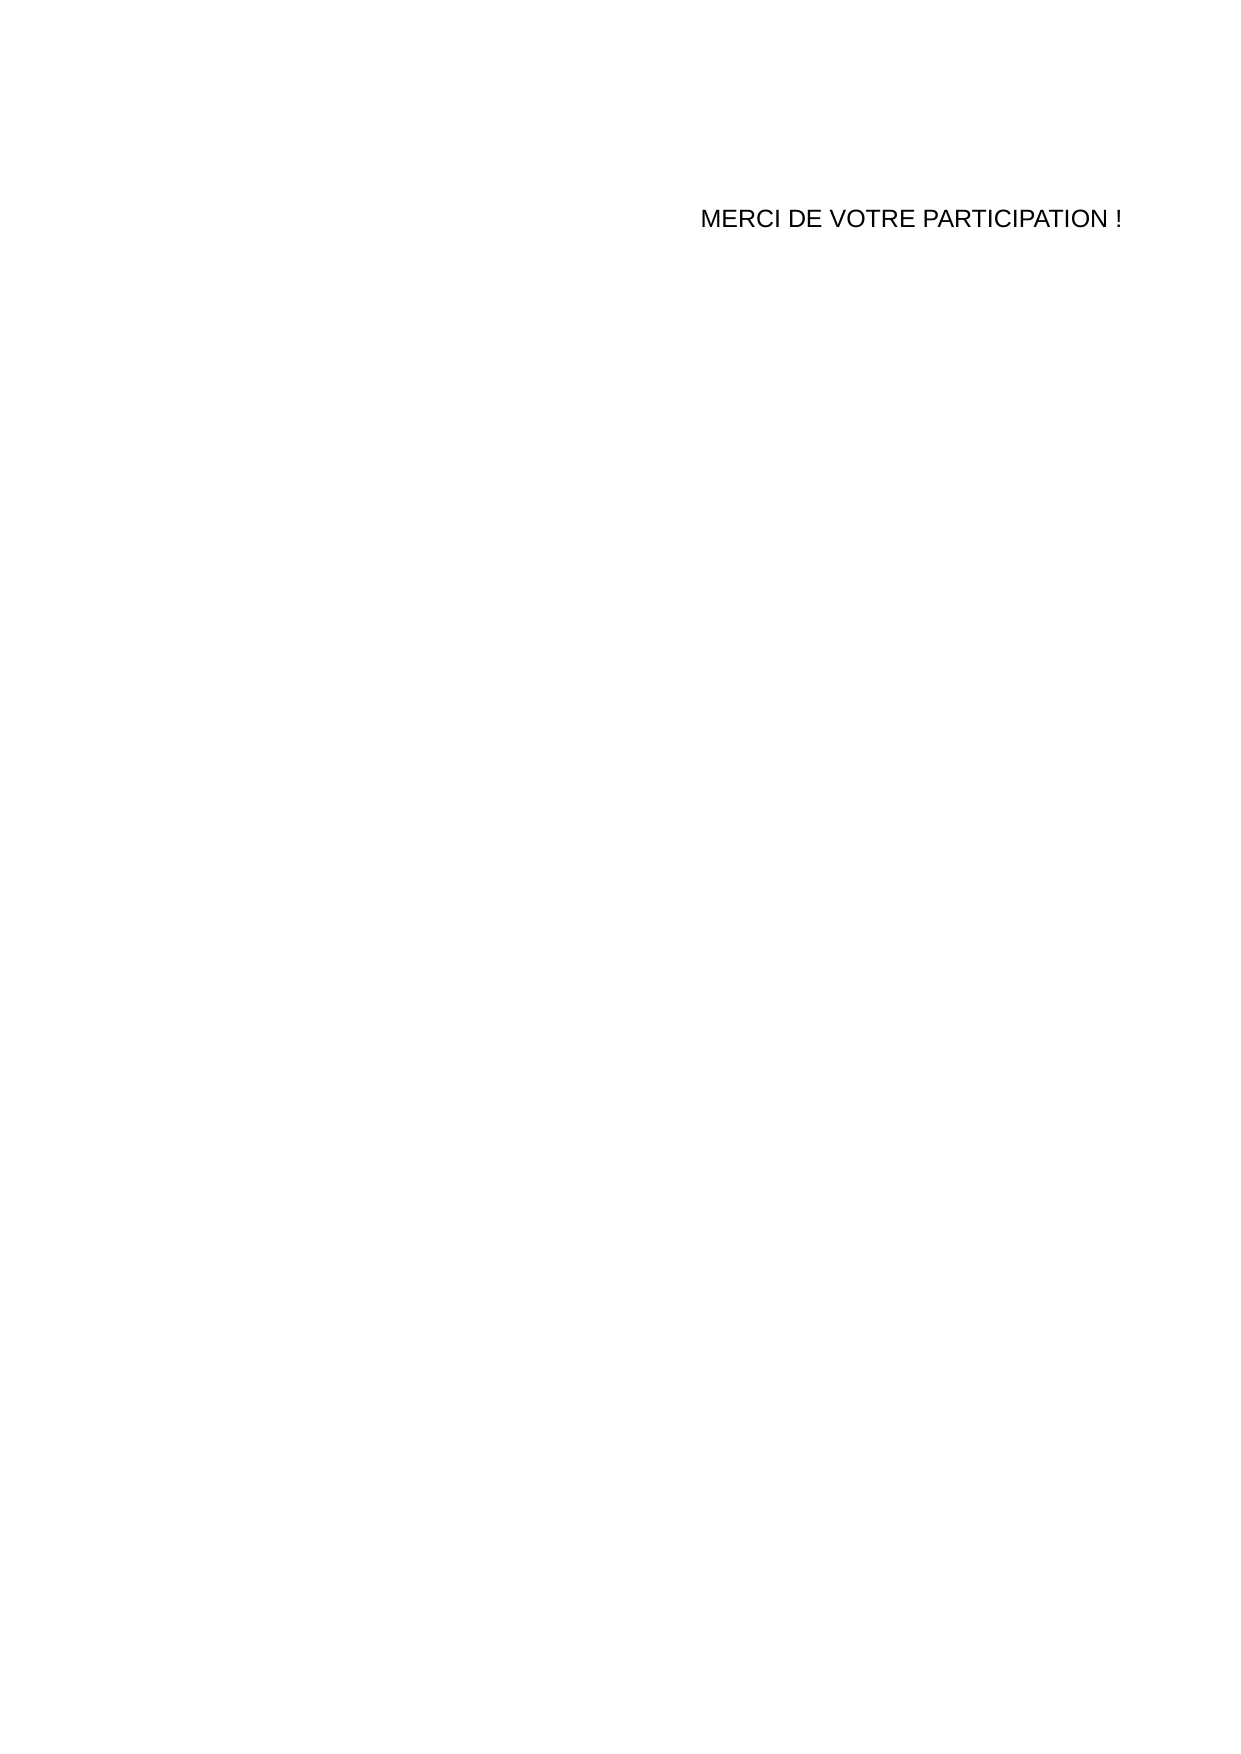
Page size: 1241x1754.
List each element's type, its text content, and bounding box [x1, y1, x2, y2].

text MERCI DE VOTRE PARTICIPATION ! [118, 204, 1122, 233]
